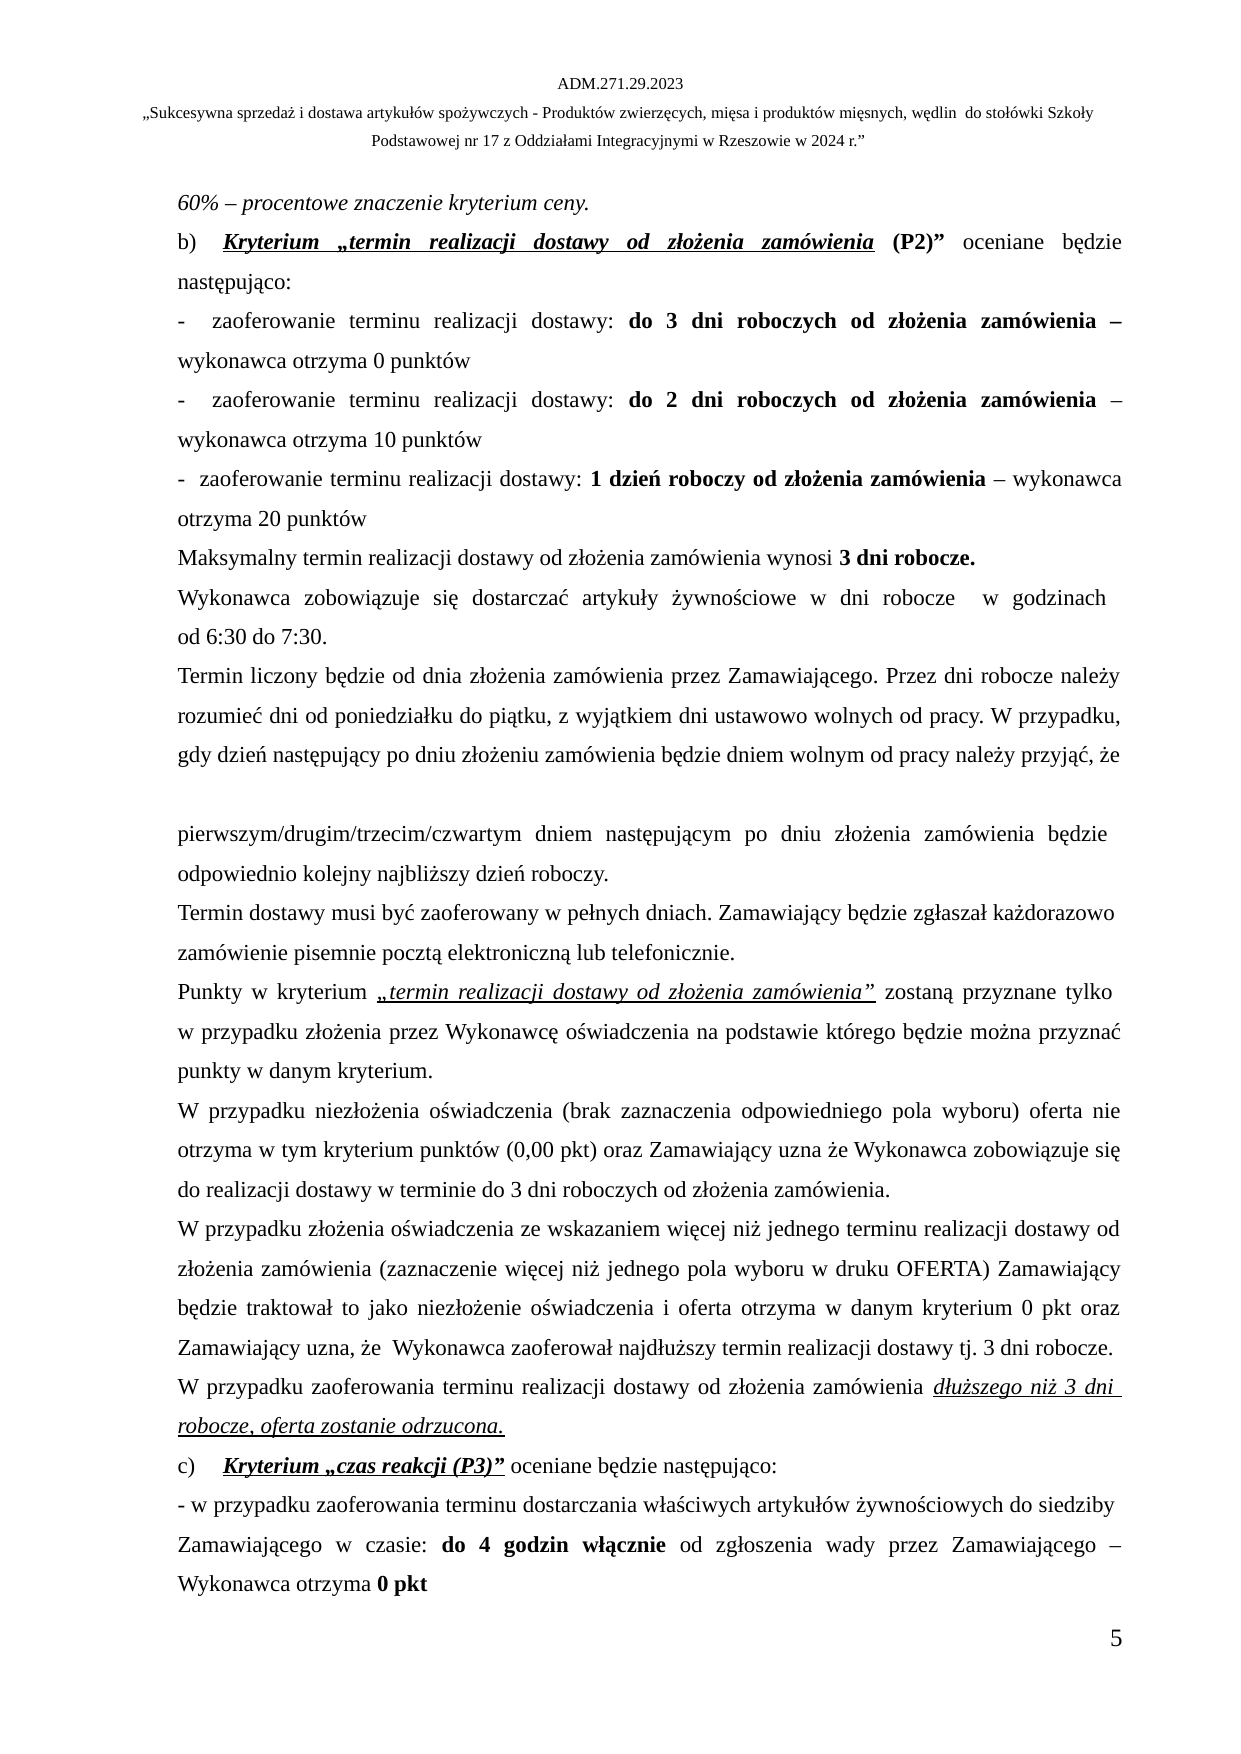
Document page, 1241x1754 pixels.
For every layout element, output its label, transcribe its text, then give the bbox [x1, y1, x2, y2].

text W przypadku złożenia oświadczenia ze wskazaniem więcej niż jednego terminu realizacji dostawy od złożenia zamówienia (zaznaczenie więcej niż jednego pola wyboru w druku OFERTA) Zamawiający będzie traktował to jako niezłożenie oświadczenia i oferta otrzyma w danym kryterium 0 pkt oraz Zamawiający uzna, że Wykonawca zaoferował najdłuższy termin realizacji dostawy tj. 3 dni robocze. [177, 1215, 1122, 1360]
text b) Kryterium „termin realizacji dostawy od złożenia zamówienia (P2)” oceniane będzie następująco: [177, 228, 1122, 294]
text Termin dostawy musi być zaoferowany w pełnych dniach. Zamawiający będzie zgłaszał każdorazowo zamówienie pisemnie pocztą elektroniczną lub telefonicznie. [177, 899, 1122, 965]
text Maksymalny termin realizacji dostawy od złożenia zamówienia wynosi 3 dni robocze. [177, 544, 1122, 570]
text Wykonawca zobowiązuje się dostarczać artykuły żywnościowe w dni robocze w godzinach od 6:30 do 7:30. [177, 583, 1122, 649]
text Punkty w kryterium „termin realizacji dostawy od złożenia zamówienia” zostaną przyznane tylko w przypadku złożenia przez Wykonawcę oświadczenia na podstawie którego będzie można przyznać punkty w danym kryterium. [177, 978, 1122, 1084]
text - zaoferowanie terminu realizacji dostawy: do 3 dni roboczych od złożenia zamówienia – wykonawca otrzyma 0 punktów [177, 307, 1122, 373]
text W przypadku zaoferowania terminu realizacji dostawy od złożenia zamówienia dłuższego niż 3 dni robocze, oferta zostanie odrzucona. [177, 1373, 1122, 1439]
text c) Kryterium „czas reakcji (P3)” oceniane będzie następująco: [177, 1452, 1122, 1478]
text - w przypadku zaoferowania terminu dostarczania właściwych artykułów żywnościowych do siedziby Zamawiającego w czasie: do 4 godzin włącznie od zgłoszenia wady przez Zamawiającego – Wykonawca otrzyma 0 pkt [177, 1492, 1122, 1597]
text - zaoferowanie terminu realizacji dostawy: 1 dzień roboczy od złożenia zamówienia – wykonawca otrzyma 20 punktów [177, 465, 1122, 531]
text 60% – procentowe znaczenie kryterium ceny. [177, 189, 1122, 215]
text Termin liczony będzie od dnia złożenia zamówienia przez Zamawiającego. Przez dni robocze należy rozumieć dni od poniedziałku do piątku, z wyjątkiem dni ustawowo wolnych od pracy. W przypadku, gdy dzień następujący po dniu złożeniu zamówienia będzie dniem wolnym od pracy należy przyjąć, że pierwszym/drugim/trzecim/czwartym dniem następującym po dniu złożenia zamówienia będzie odpowiednio kolejny najbliższy dzień roboczy. [177, 662, 1122, 886]
text W przypadku niezłożenia oświadczenia (brak zaznaczenia odpowiedniego pola wyboru) oferta nie otrzyma w tym kryterium punktów (0,00 pkt) oraz Zamawiający uzna że Wykonawca zobowiązuje się do realizacji dostawy w terminie do 3 dni roboczych od złożenia zamówienia. [177, 1097, 1122, 1202]
text - zaoferowanie terminu realizacji dostawy: do 2 dni roboczych od złożenia zamówienia – wykonawca otrzyma 10 punktów [177, 386, 1122, 452]
